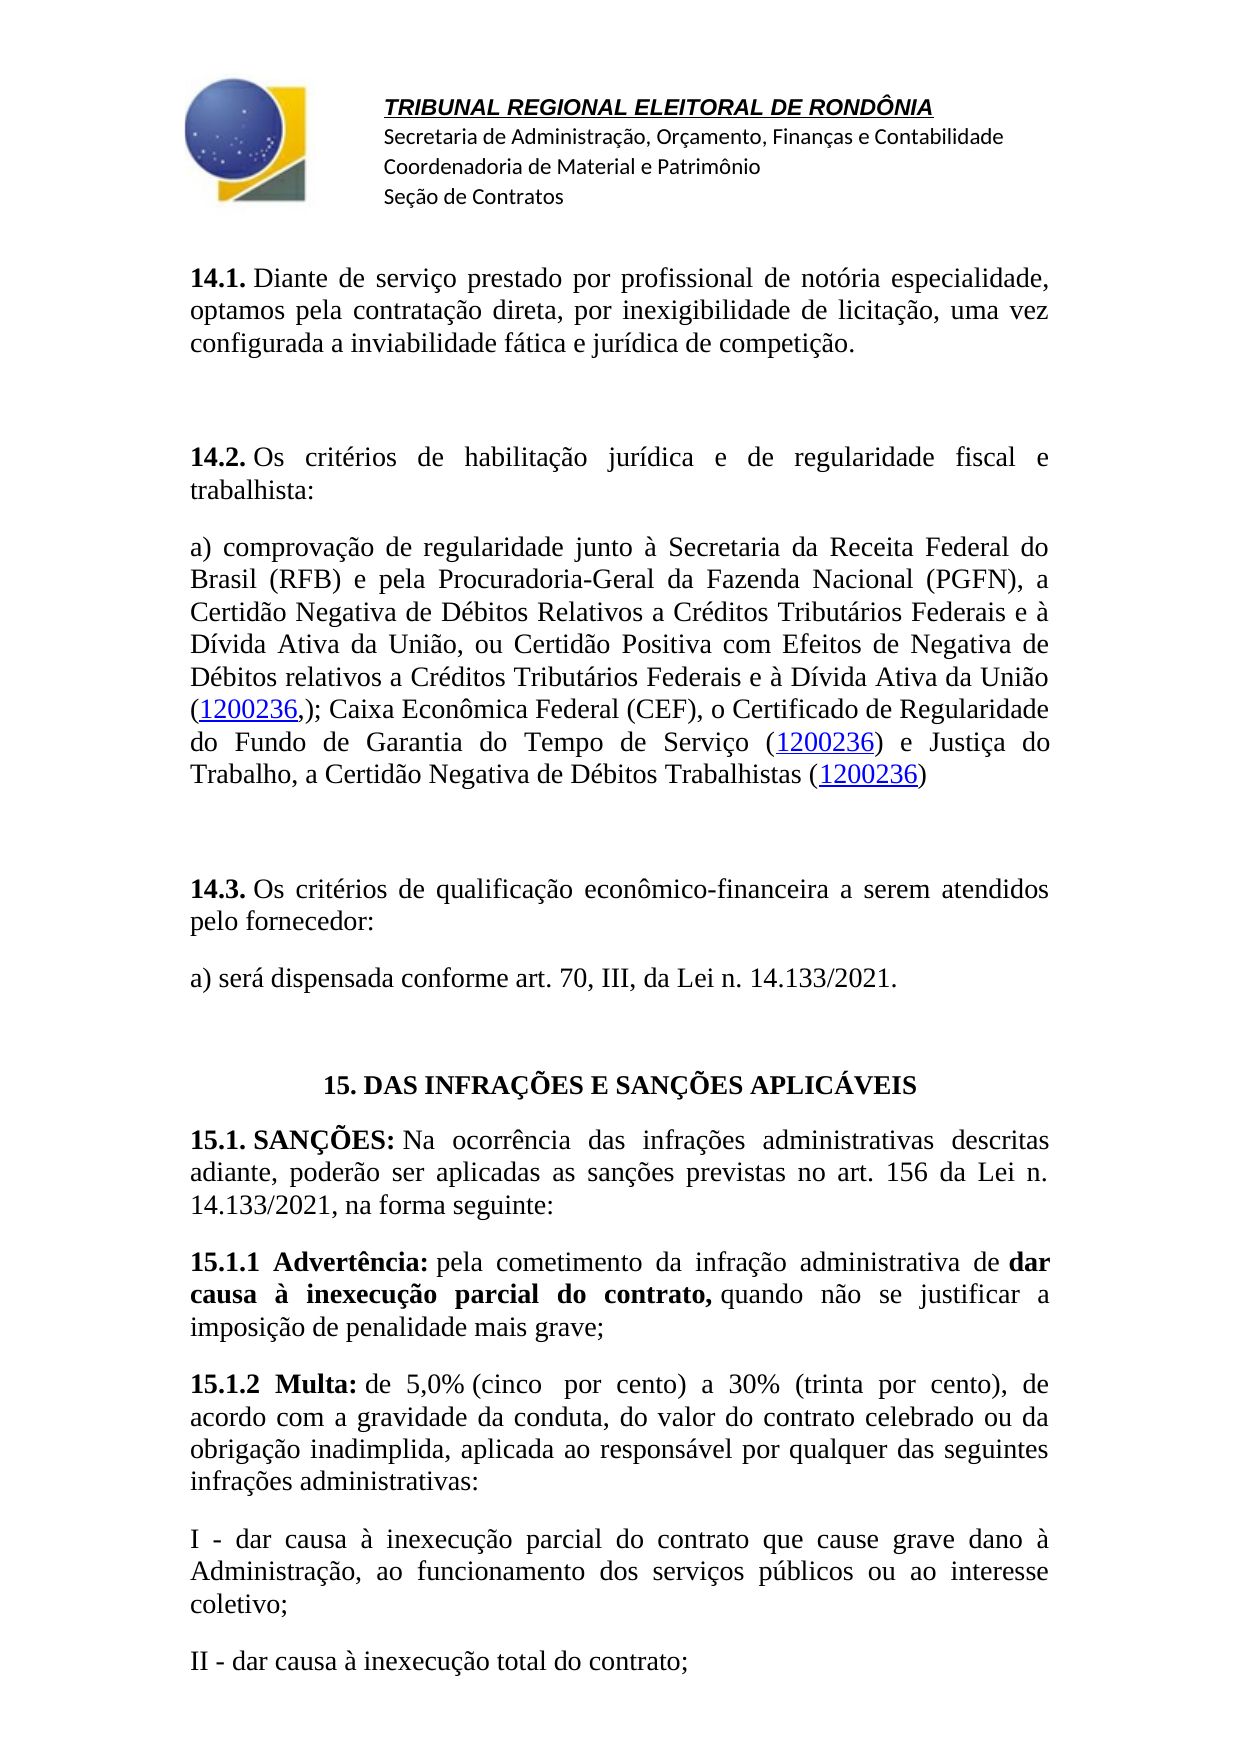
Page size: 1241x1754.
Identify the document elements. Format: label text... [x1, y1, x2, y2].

text 15.1.1 Advertência: pela cometimento da infração administrativa de dar causa à inexecução parcial do contrato, quando não se justificar a imposição de penalidade mais grave; [190, 1245, 1051, 1342]
text 14.2. Os critérios de habilitação jurídica e de regularidade fiscal e trabalhista: [190, 440, 1051, 505]
text 15.1. SANÇÕES: Na ocorrência das infrações administrativas descritas adiante, poderão ser aplicadas as sanções previstas no art. 156 da Lei n. 14.133/2021, na forma seguinte: [190, 1123, 1051, 1220]
text 15.1.2 Multa: de 5,0% (cinco por cento) a 30% (trinta por cento), de acordo com a gravidade da conduta, do valor do contrato celebrado ou da obrigação inadimplida, aplicada ao responsável por qualquer das seguintes infrações administrativas: [190, 1367, 1051, 1497]
text 14.1. Diante de serviço prestado por profissional de notória especialidade, optamos pela contratação direta, por inexigibilidade de licitação, uma vez configurada a inviabilidade fática e jurídica de competição. [190, 261, 1051, 358]
text a) será dispensada conforme art. 70, III, da Lei n. 14.133/2021. [190, 962, 1051, 994]
text a) comprovação de regularidade junto à Secretaria da Receita Federal do Brasil (RFB) e pela Procuradoria-Geral da Fazenda Nacional (PGFN), a Certidão Negativa de Débitos Relativos a Créditos Tributários Federais e à Dívida Ativa da União, ou Certidão Positiva com Efeitos de Negativa de Débitos relativos a Créditos Tributários Federais e à Dívida Ativa da União (1200236,); Caixa Econômica Federal (CEF), o Certificado de Regularidade do Fundo de Garantia do Tempo de Serviço (1200236) e Justiça do Trabalho, a Certidão Negativa de Débitos Trabalhistas (1200236) [190, 530, 1051, 789]
text 15. DAS INFRAÇÕES E SANÇÕES APLICÁVEIS [177, 1069, 1063, 1100]
text I - dar causa à inexecução parcial do contrato que cause grave dano à Administração, ao funcionamento dos serviços públicos ou ao interesse coletivo; [190, 1522, 1051, 1619]
text II - dar causa à inexecução total do contrato; [190, 1644, 1051, 1676]
text 14.3. Os critérios de qualificação econômico-financeira a serem atendidos pelo fornecedor: [190, 872, 1051, 937]
